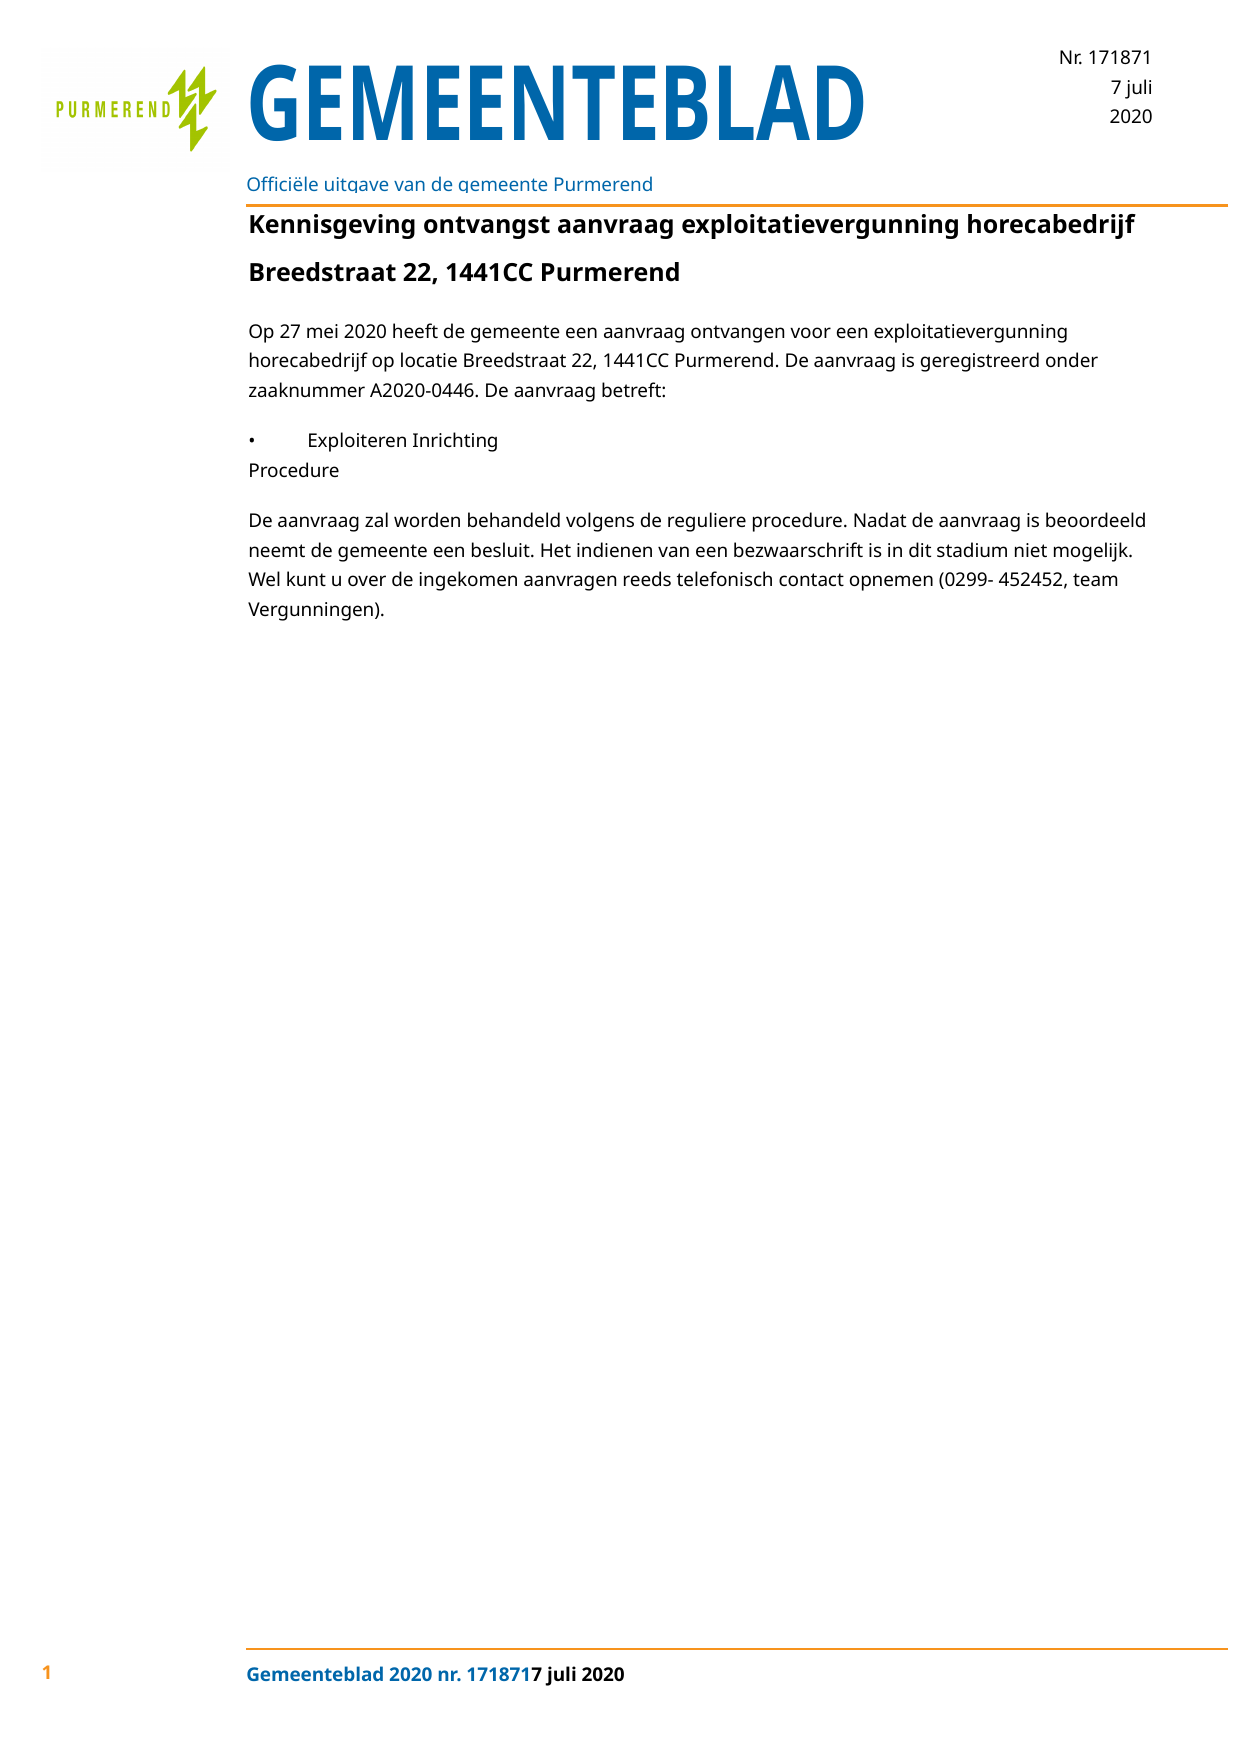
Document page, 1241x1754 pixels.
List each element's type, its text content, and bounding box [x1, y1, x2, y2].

text Op 27 mei 2020 heeft de gemeente een aanvraag ontvangen voor een exploitatievergunning horecabedrijf op locatie Breedstraat 22, 1441CC Purmerend. De aanvraag is geregistreerd onder zaaknummer A2020-0446. De aanvraag betreft: [248, 318, 1152, 403]
text De aanvraag zal worden behandeld volgens de reguliere procedure. Nadat de aanvraag is beoordeeld neemt de gemeente een besluit. Het indienen van een bezwaarschrift is in dit stadium niet mogelijk. Wel kunt u over de ingekomen aanvragen reeds telefonisch contact opnemen (0299- 452452, team Vergunningen). [248, 507, 1152, 622]
text Procedure [248, 457, 1152, 483]
text Kennisgeving ontvangst aanvraag exploitatievergunning horecabedrijf Breedstraat 22, 1441CC Purmerend [248, 207, 1152, 288]
list Exploiteren Inrichting [248, 427, 1152, 453]
picture [41, 47, 231, 172]
